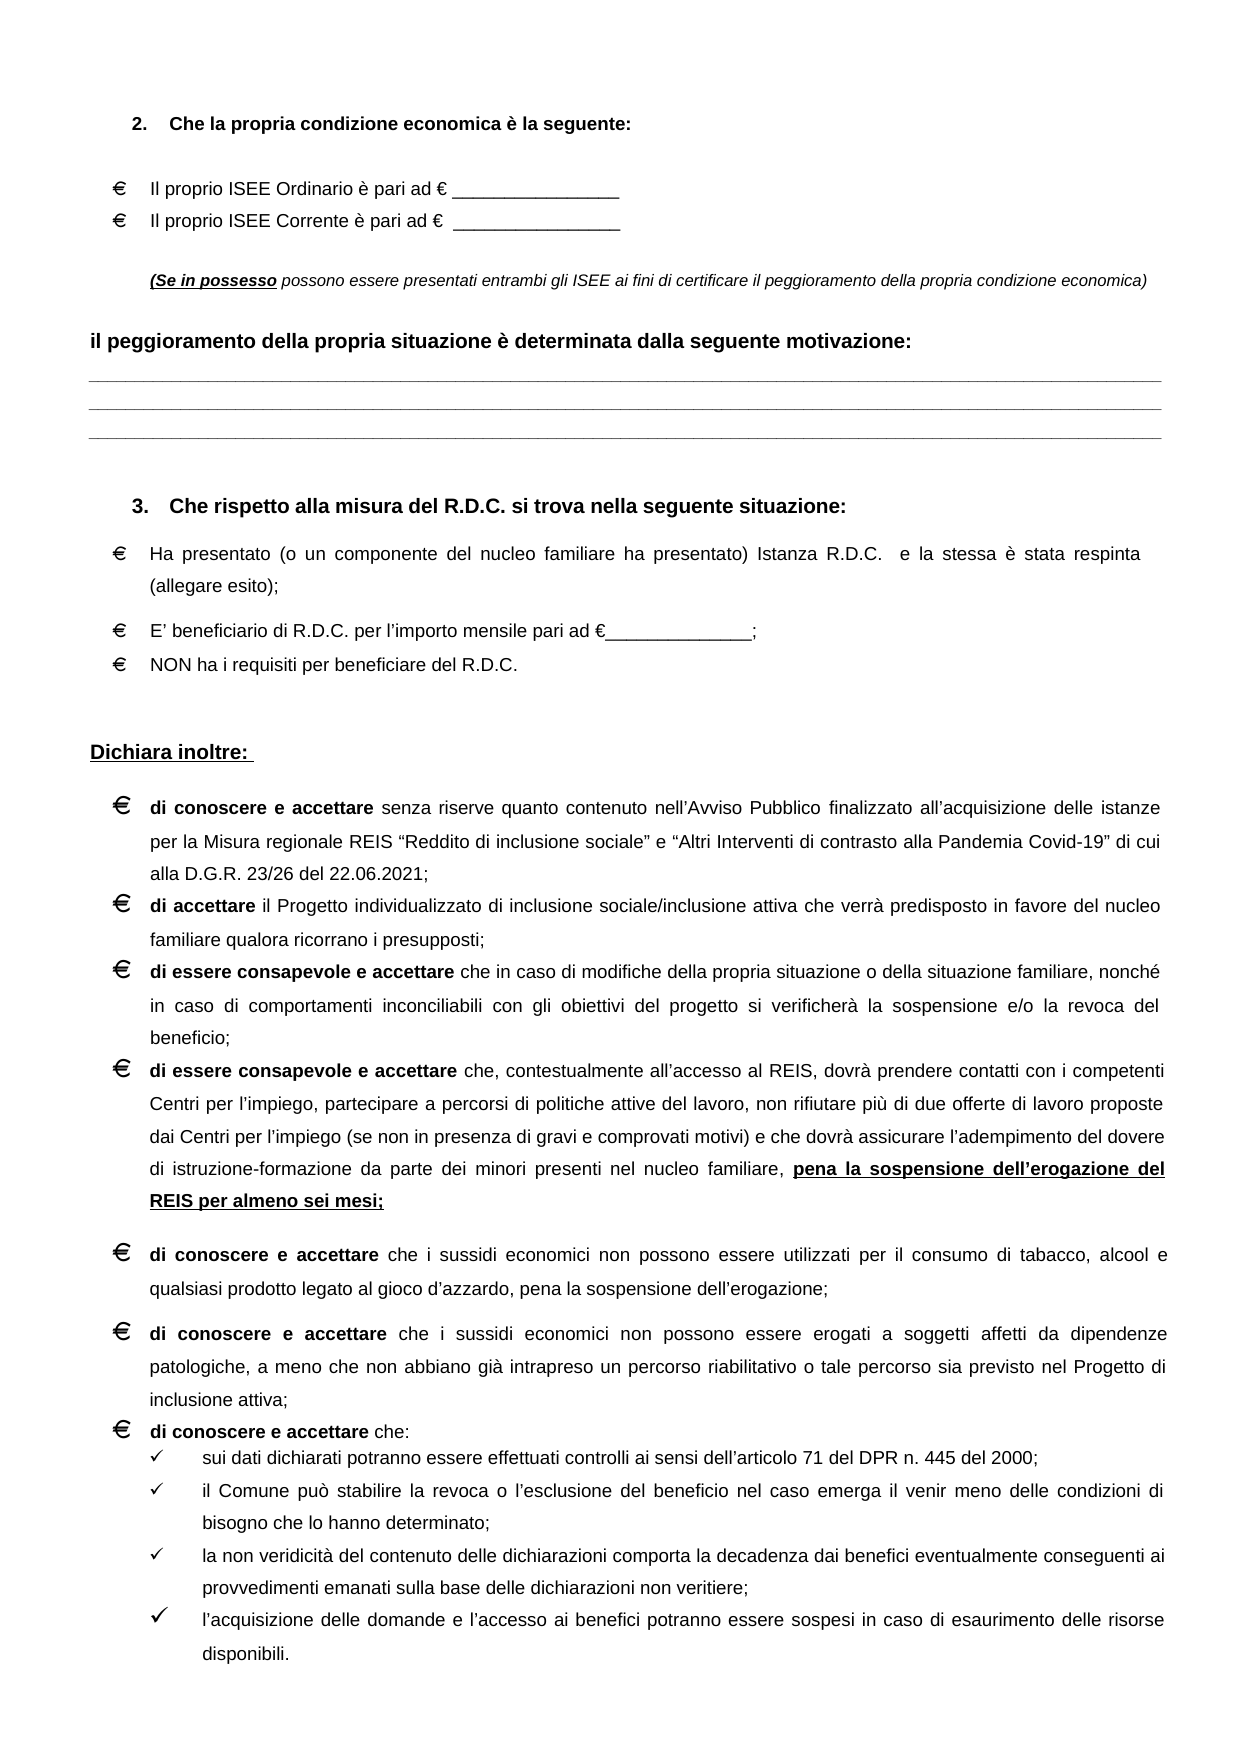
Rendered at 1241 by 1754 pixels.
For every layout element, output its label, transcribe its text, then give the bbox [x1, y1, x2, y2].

list l’acquisizione delle domande e l’accesso ai benefici potranno essere sospesi in caso di esaurimento delle risorse disponibili. [149, 1609, 1165, 1664]
list il Comune può stabilire la revoca o l’esclusione del beneficio nel caso emerga il venir meno delle condizioni di bisogno che lo hanno determinato; [149, 1480, 1165, 1534]
list Dichiara inoltre: [75, 740, 1159, 764]
list di conoscere e accettare senza riserve quanto contenuto nell’Avviso Pubblico finalizzato all’acquisizione delle istanze per la Misura regionale REIS “Reddito di inclusione sociale” e “Altri Interventi di contrasto alla Pandemia Covid-19” di cui alla D.G.R. 23/26 del 22.06.2021; [112, 797, 1161, 884]
list Che rispetto alla misura del R.D.C. si trova nella seguente situazione: [132, 494, 1165, 518]
list (Se in possesso possono essere presentati entrambi gli ISEE ai fini di certificare il peggioramento della propria condizione economica) [150, 271, 1165, 290]
list E’ beneficiario di R.D.C. per l’importo mensile pari ad €______________; [112, 620, 1142, 641]
list Che la propria condizione economica è la seguente: [132, 113, 1165, 134]
list NON ha i requisiti per beneficiare del R.D.C. [112, 654, 1142, 676]
list Ha presentato (o un componente del nucleo familiare ha presentato) Istanza R.D.C. e la stessa è stata respinta (allegare esito); [112, 542, 1142, 596]
list di conoscere e accettare che i sussidi economici non possono essere erogati a soggetti affetti da dipendenze patologiche, a meno che non abbiano già intrapreso un percorso riabilitativo o tale percorso sia previsto nel Progetto di inclusione attiva; [112, 1322, 1168, 1410]
text il peggioramento della propria situazione è determinata dalla seguente motivazione: [90, 329, 1165, 353]
list Il proprio ISEE Ordinario è pari ad € ________________ [112, 177, 1165, 199]
list di conoscere e accettare che i sussidi economici non possono essere utilizzati per il consumo di tabacco, alcool e qualsiasi prodotto legato al gioco d’azzardo, pena la sospensione dell’erogazione; [112, 1244, 1168, 1299]
list di essere consapevole e accettare che, contestualmente all’accesso al REIS, dovrà prendere contatti con i competenti Centri per l’impiego, partecipare a percorsi di politiche attive del lavoro, non rifiutare più di due offerte di lavoro proposte dai Centri per l’impiego (se non in presenza di gravi e comprovati motivi) e che dovrà assicurare l’adempimento del dovere di istruzione-formazione da parte dei minori presenti nel nucleo familiare, pena la sospensione dell’erogazione del REIS per almeno sei mesi; [112, 1059, 1165, 1212]
list di essere consapevole e accettare che in caso di modifiche della propria situazione o della situazione familiare, nonché in caso di comportamenti inconciliabili con gli obiettivi del progetto si verificherà la sospensione e/o la revoca del beneficio; [112, 961, 1161, 1049]
list di accettare il Progetto individualizzato di inclusione sociale/inclusione attiva che verrà predisposto in favore del nucleo familiare qualora ricorrano i presupposti; [112, 895, 1161, 950]
text _______________________________________________________________________________________________________________________________________________________________________________________________________________________________________________________________________________________________________________________________________________________________ [90, 364, 1165, 441]
list sui dati dichiarati potranno essere effettuati controlli ai sensi dell’articolo 71 del DPR n. 445 del 2000; [149, 1447, 1165, 1469]
list Il proprio ISEE Corrente è pari ad € ________________ [112, 210, 1165, 232]
list la non veridicità del contenuto delle dichiarazioni comporta la decadenza dai benefici eventualmente conseguenti ai provvedimenti emanati sulla base delle dichiarazioni non veritiere; [149, 1544, 1165, 1598]
list di conoscere e accettare che: [112, 1421, 1165, 1444]
